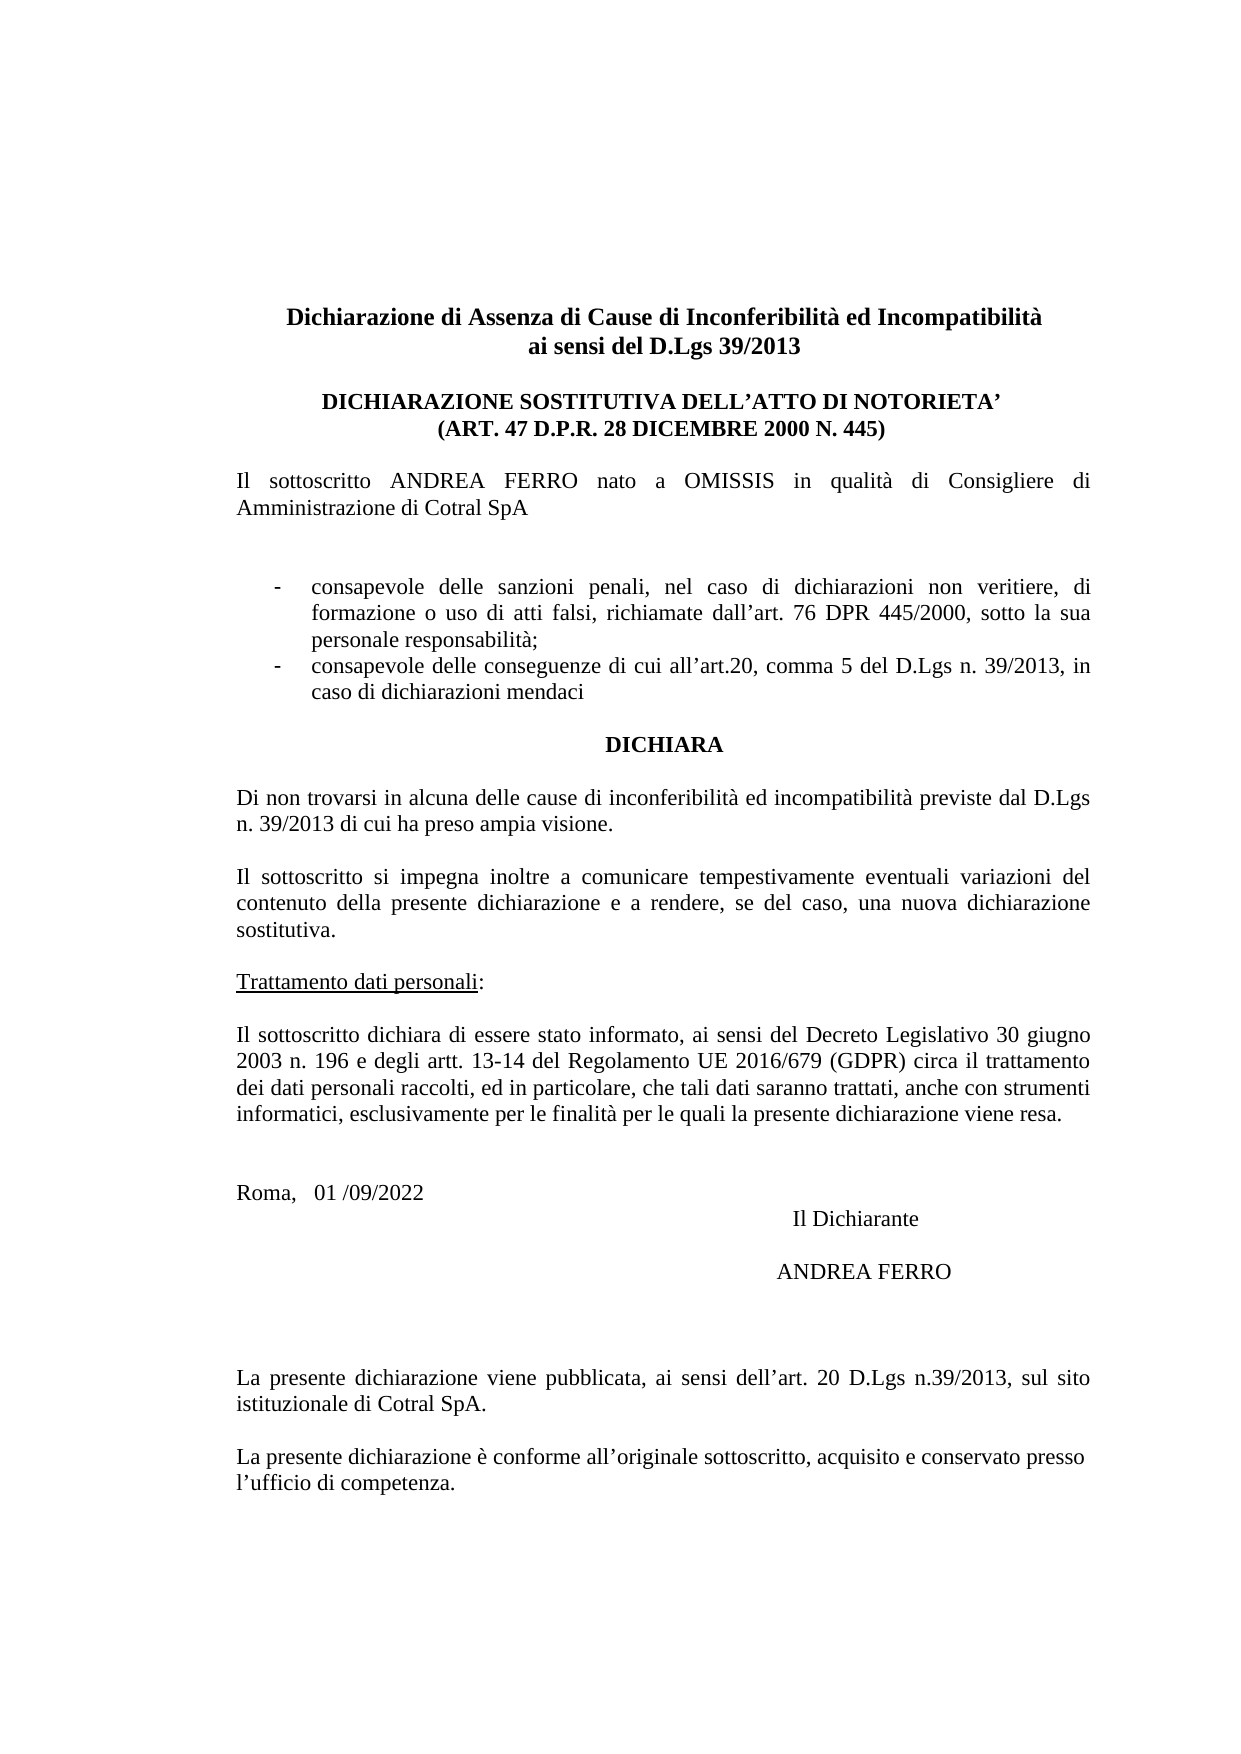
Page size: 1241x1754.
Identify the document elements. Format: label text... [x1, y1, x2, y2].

text Il sottoscritto ANDREA FERRO nato a OMISSIS in qualità di Consigliere di Amministrazione di Cotral SpA [236, 467, 1092, 520]
text Di non trovarsi in alcuna delle cause di inconferibilità ed incompatibilità previste dal D.Lgs n. 39/2013 di cui ha preso ampia visione. [236, 784, 1092, 837]
text Il Dichiarante [236, 1206, 1092, 1232]
text Il sottoscritto si impegna inoltre a comunicare tempestivamente eventuali variazioni del contenuto della presente dichiarazione e a rendere, se del caso, una nuova dichiarazione sostitutiva. [236, 863, 1092, 942]
text Trattamento dati personali: [236, 968, 1092, 995]
text Dichiarazione di Assenza di Cause di Inconferibilità ed Incompatibilità [236, 302, 1092, 331]
text Il sottoscritto dichiara di essere stato informato, ai sensi del Decreto Legislativo 30 giugno 2003 n. 196 e degli artt. 13-14 del Regolamento UE 2016/679 (GDPR) circa il trattamento dei dati personali raccolti, ed in particolare, che tali dati saranno trattati, anche con strumenti informatici, esclusivamente per le finalità per le quali la presente dichiarazione viene resa. [236, 1021, 1092, 1126]
text Roma, 01 /09/2022 [236, 1179, 1092, 1206]
text DICHIARA [236, 731, 1092, 757]
text La presente dichiarazione viene pubblicata, ai sensi dell’art. 20 D.Lgs n.39/2013, sul sito istituzionale di Cotral SpA. [236, 1364, 1092, 1416]
text ANDREA FERRO [236, 1258, 1092, 1284]
text ai sensi del D.Lgs 39/2013 [236, 331, 1092, 359]
text La presente dichiarazione è conforme all’originale sottoscritto, acquisito e conservato presso l’ufficio di competenza. [236, 1443, 1092, 1495]
list consapevole delle conseguenze di cui all’art.20, comma 5 del D.Lgs n. 39/2013, in caso di dichiarazioni mendaci [274, 652, 1092, 705]
text (ART. 47 D.P.R. 28 DICEMBRE 2000 N. 445) [236, 415, 1092, 441]
text DICHIARAZIONE SOSTITUTIVA DELL’ATTO DI NOTORIETA’ [236, 388, 1092, 415]
list consapevole delle sanzioni penali, nel caso di dichiarazioni non veritiere, di formazione o uso di atti falsi, richiamate dall’art. 76 DPR 445/2000, sotto la sua personale responsabilità; [274, 573, 1092, 652]
